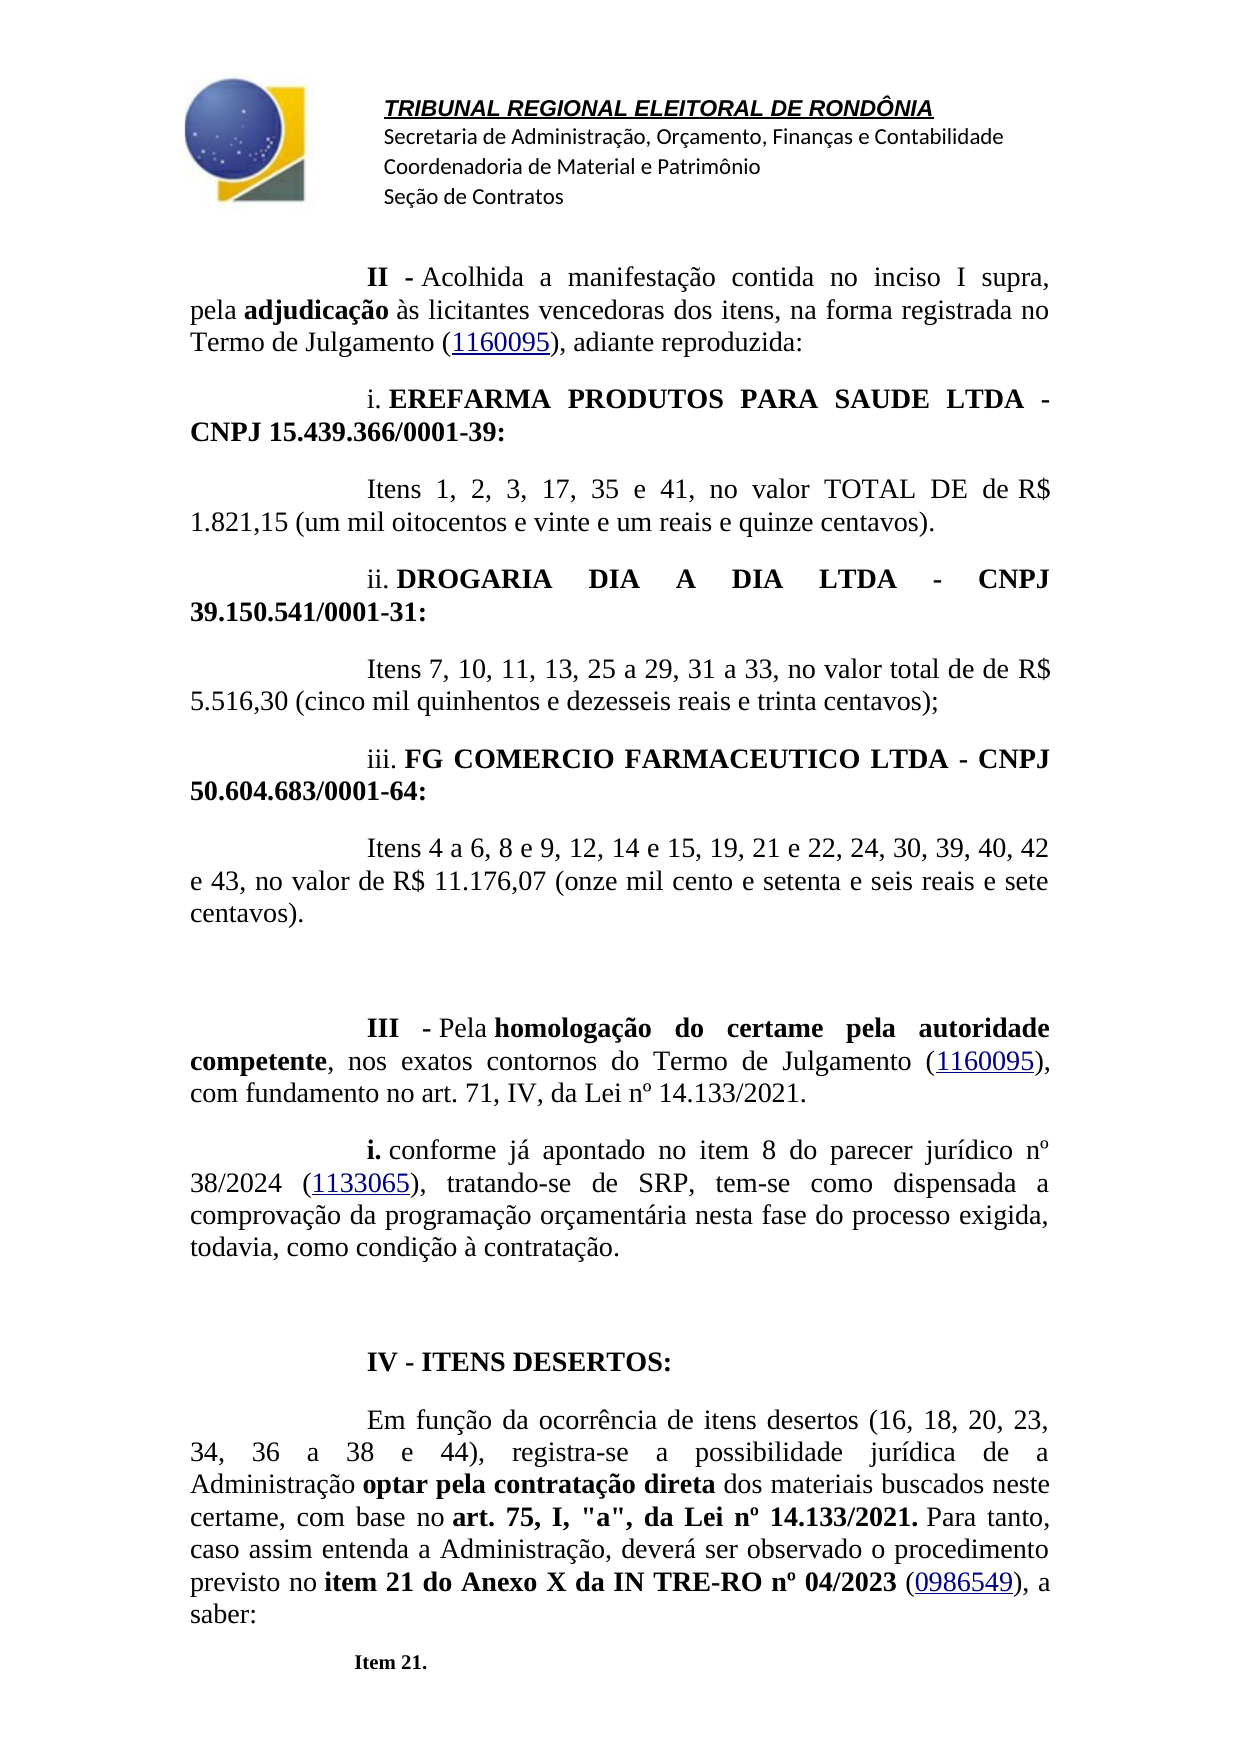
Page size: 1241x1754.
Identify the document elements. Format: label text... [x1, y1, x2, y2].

text Itens 4 a 6, 8 e 9, 12, 14 e 15, 19, 21 e 22, 24, 30, 39, 40, 42 e 43, no valor de R$ 11.176,07 (onze mil cento e setenta e seis reais e sete centavos). [190, 832, 1051, 929]
text Itens 7, 10, 11, 13, 25 a 29, 31 a 33, no valor total de de R$ 5.516,30 (cinco mil quinhentos e dezesseis reais e trinta centavos); [190, 652, 1051, 717]
text Itens 1, 2, 3, 17, 35 e 41, no valor TOTAL DE de R$ 1.821,15 (um mil oitocentos e vinte e um reais e quinze centavos). [190, 472, 1051, 537]
text i. conforme já apontado no item 8 do parecer jurídico nº 38/2024 (1133065), tratando-se de SRP, tem-se como dispensada a comprovação da programação orçamentária nesta fase do processo exigida, todavia, como condição à contratação. [190, 1133, 1051, 1263]
text IV - ITENS DESERTOS: [190, 1345, 1051, 1378]
text i. EREFARMA PRODUTOS PARA SAUDE LTDA - CNPJ 15.439.366/0001-39: [190, 383, 1051, 447]
text Item 21. [354, 1650, 1063, 1674]
text II - Acolhida a manifestação contida no inciso I supra, pela adjudicação às licitantes vencedoras dos itens, na forma registrada no Termo de Julgamento (1160095), adiante reproduzida: [190, 260, 1051, 358]
text III - Pela homologação do certame pela autoridade competente, nos exatos contornos do Termo de Julgamento (1160095), com fundamento no art. 71, IV, da Lei nº 14.133/2021. [190, 1011, 1051, 1108]
text Em função da ocorrência de itens desertos (16, 18, 20, 23, 34, 36 a 38 e 44), registra-se a possibilidade jurídica de a Administração optar pela contratação direta dos materiais buscados neste certame, com base no art. 75, I, "a", da Lei nº 14.133/2021. Para tanto, caso assim entenda a Administração, deverá ser observado o procedimento previsto no item 21 do Anexo X da IN TRE-RO nº 04/2023 (0986549), a saber: [190, 1403, 1051, 1629]
text ii. DROGARIA DIA A DIA LTDA - CNPJ 39.150.541/0001-31: [190, 562, 1051, 627]
text iii. FG COMERCIO FARMACEUTICO LTDA - CNPJ 50.604.683/0001-64: [190, 742, 1051, 807]
